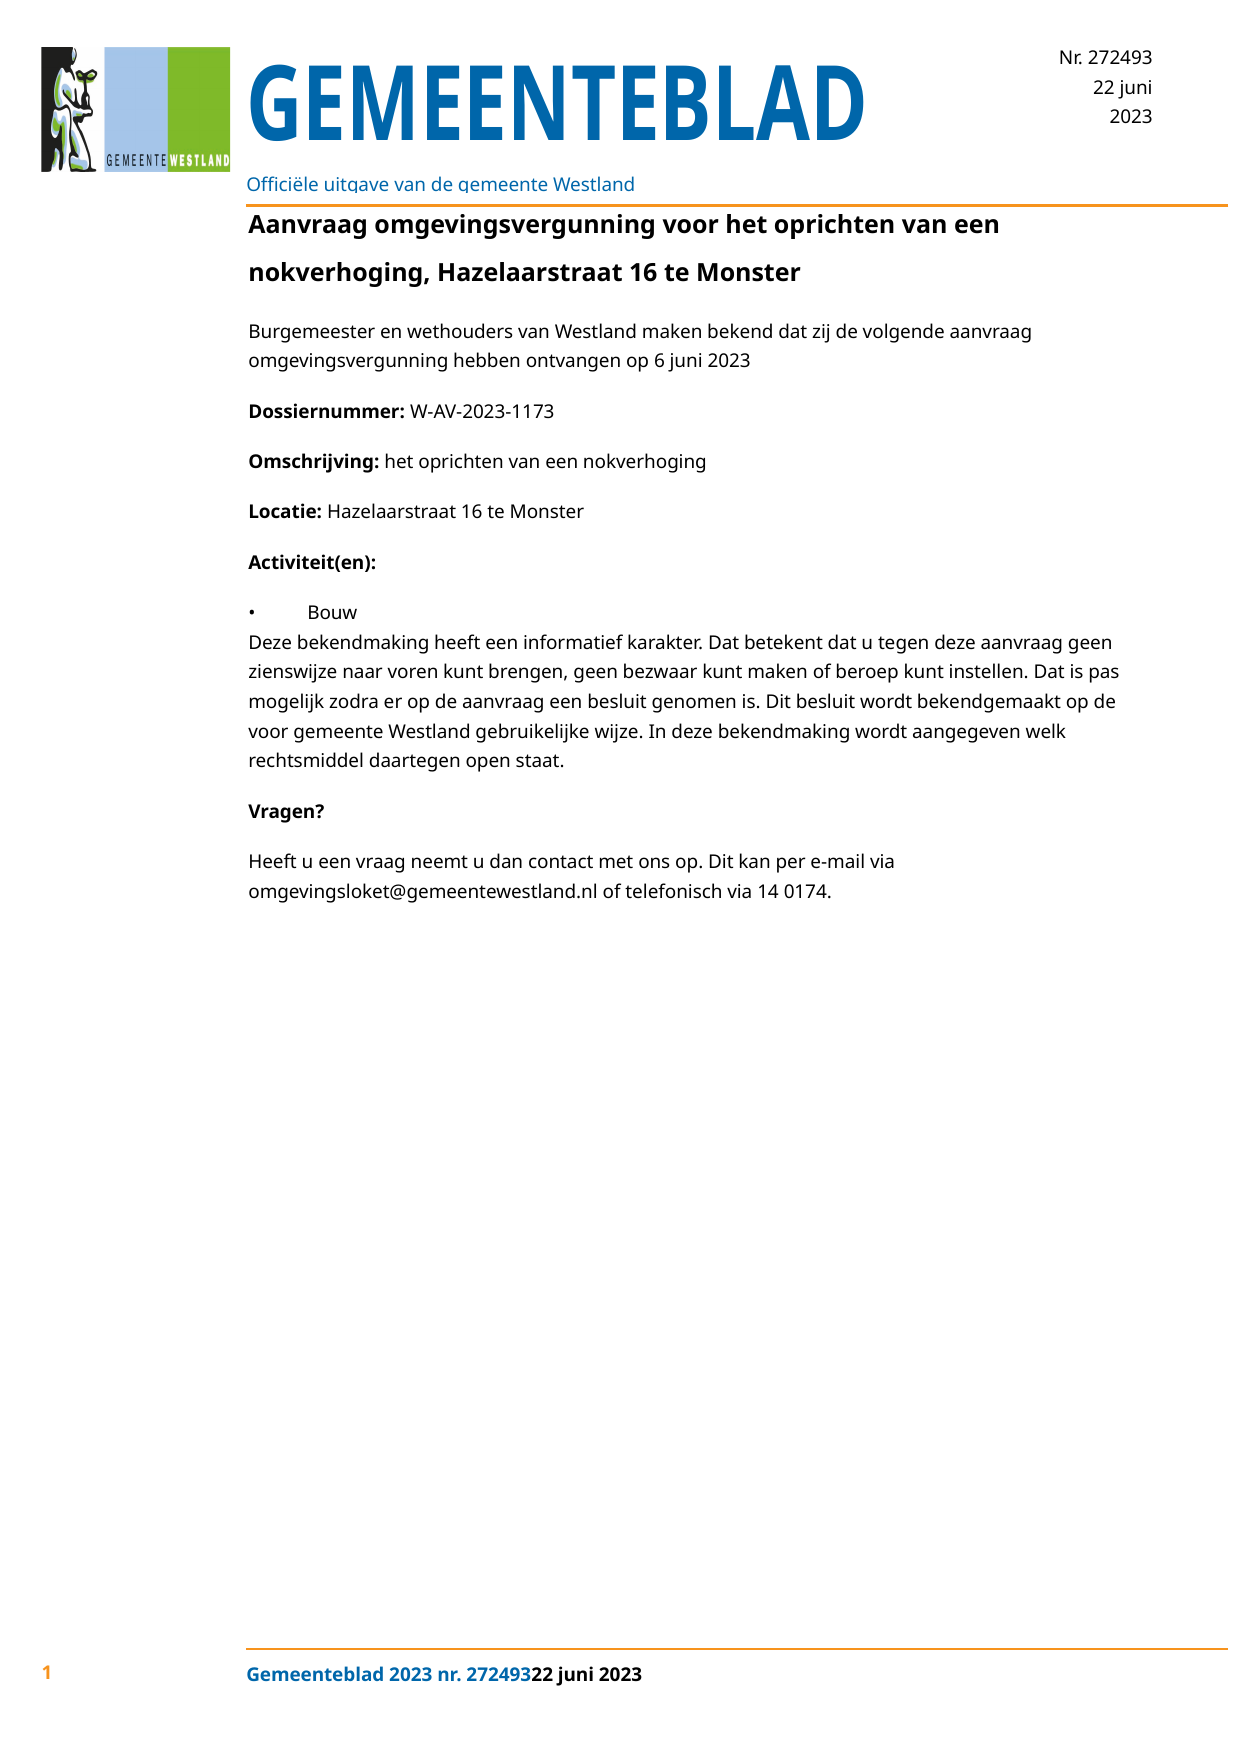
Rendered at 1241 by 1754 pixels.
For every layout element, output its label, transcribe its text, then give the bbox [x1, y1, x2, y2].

text Locatie: Hazelaarstraat 16 te Monster [248, 499, 1152, 524]
picture [41, 47, 231, 172]
text Omschrijving: het oprichten van een nokverhoging [248, 448, 1152, 474]
text Vragen? [248, 798, 1152, 824]
list Bouw [248, 599, 1152, 625]
text Dossiernummer: W-AV-2023-1173 [248, 398, 1152, 424]
text Heeft u een vraag neemt u dan contact met ons op. Dit kan per e-mail via omgevingsloket@gemeentewestland.nl of telefonisch via 14 0174. [248, 848, 1152, 904]
text Aanvraag omgevingsvergunning voor het oprichten van een nokverhoging, Hazelaarstraat 16 te Monster [248, 207, 1152, 288]
text Activiteit(en): [248, 549, 1152, 575]
text Deze bekendmaking heeft een informatief karakter. Dat betekent dat u tegen deze aanvraag geen zienswijze naar voren kunt brengen, geen bezwaar kunt maken of beroep kunt instellen. Dat is pas mogelijk zodra er op de aanvraag een besluit genomen is. Dit besluit wordt bekendgemaakt op de voor gemeente Westland gebruikelijke wijze. In deze bekendmaking wordt aangegeven welk rechtsmiddel daartegen open staat. [248, 629, 1152, 773]
text Burgemeester en wethouders van Westland maken bekend dat zij de volgende aanvraag omgevingsvergunning hebben ontvangen op 6 juni 2023 [248, 318, 1152, 373]
